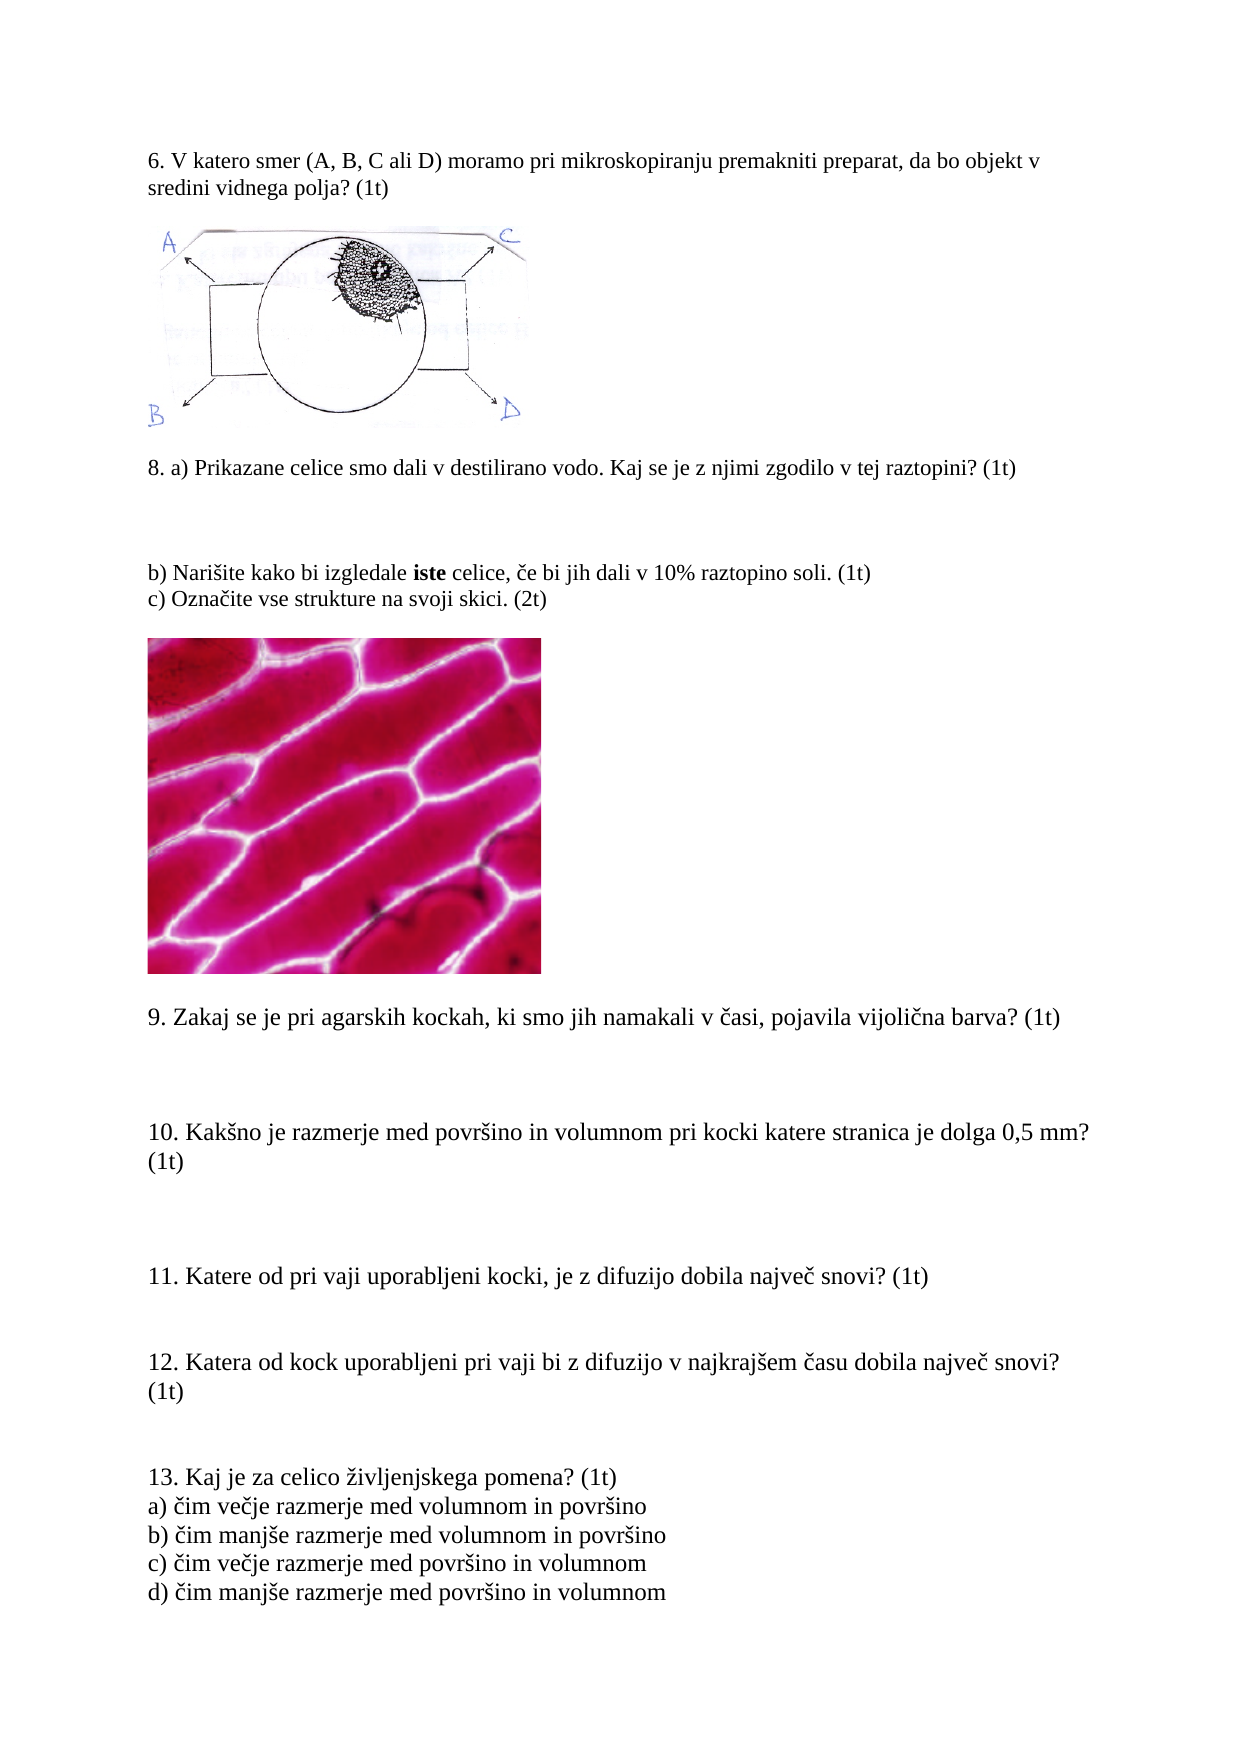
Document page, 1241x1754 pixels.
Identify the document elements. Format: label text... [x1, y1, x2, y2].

text a) čim večje razmerje med volumnom in površino [148, 1491, 1093, 1520]
text d) čim manjše razmerje med površino in volumnom [148, 1577, 1093, 1606]
text c) čim večje razmerje med površino in volumnom [148, 1548, 1093, 1577]
text 11. Katere od pri vaji uporabljeni kocki, je z difuzijo dobila največ snovi? (1t) [148, 1261, 1093, 1290]
picture [147, 638, 496, 974]
text 13. Kaj je za celico življenjskega pomena? (1t) [148, 1462, 1093, 1491]
text 12. Katera od kock uporabljeni pri vaji bi z difuzijo v najkrajšem času dobila največ snovi? (1t) [148, 1347, 1093, 1405]
text 10. Kakšno je razmerje med površino in volumnom pri kocki katere stranica je dolga 0,5 mm? (1t) [148, 1117, 1093, 1175]
picture [147, 226, 530, 428]
text 8. a) Prikazane celice smo dali v destilirano vodo. Kaj se je z njimi zgodilo v tej raztopini? (1t) [148, 454, 1093, 480]
text 9. Zakaj se je pri agarskih kockah, ki smo jih namakali v časi, pojavila vijolična barva? (1t) [148, 1002, 1093, 1031]
text c) Označite vse strukture na svoji skici. (2t) [148, 586, 1093, 612]
text b) čim manjše razmerje med volumnom in površino [148, 1520, 1093, 1548]
text b) Narišite kako bi izgledale iste celice, če bi jih dali v 10% raztopino soli. (1t) [148, 559, 1093, 586]
text 6. V katero smer (A, B, C ali D) moramo pri mikroskopiranju premakniti preparat, da bo objekt v sredini vidnega polja? (1t) [148, 148, 1093, 200]
